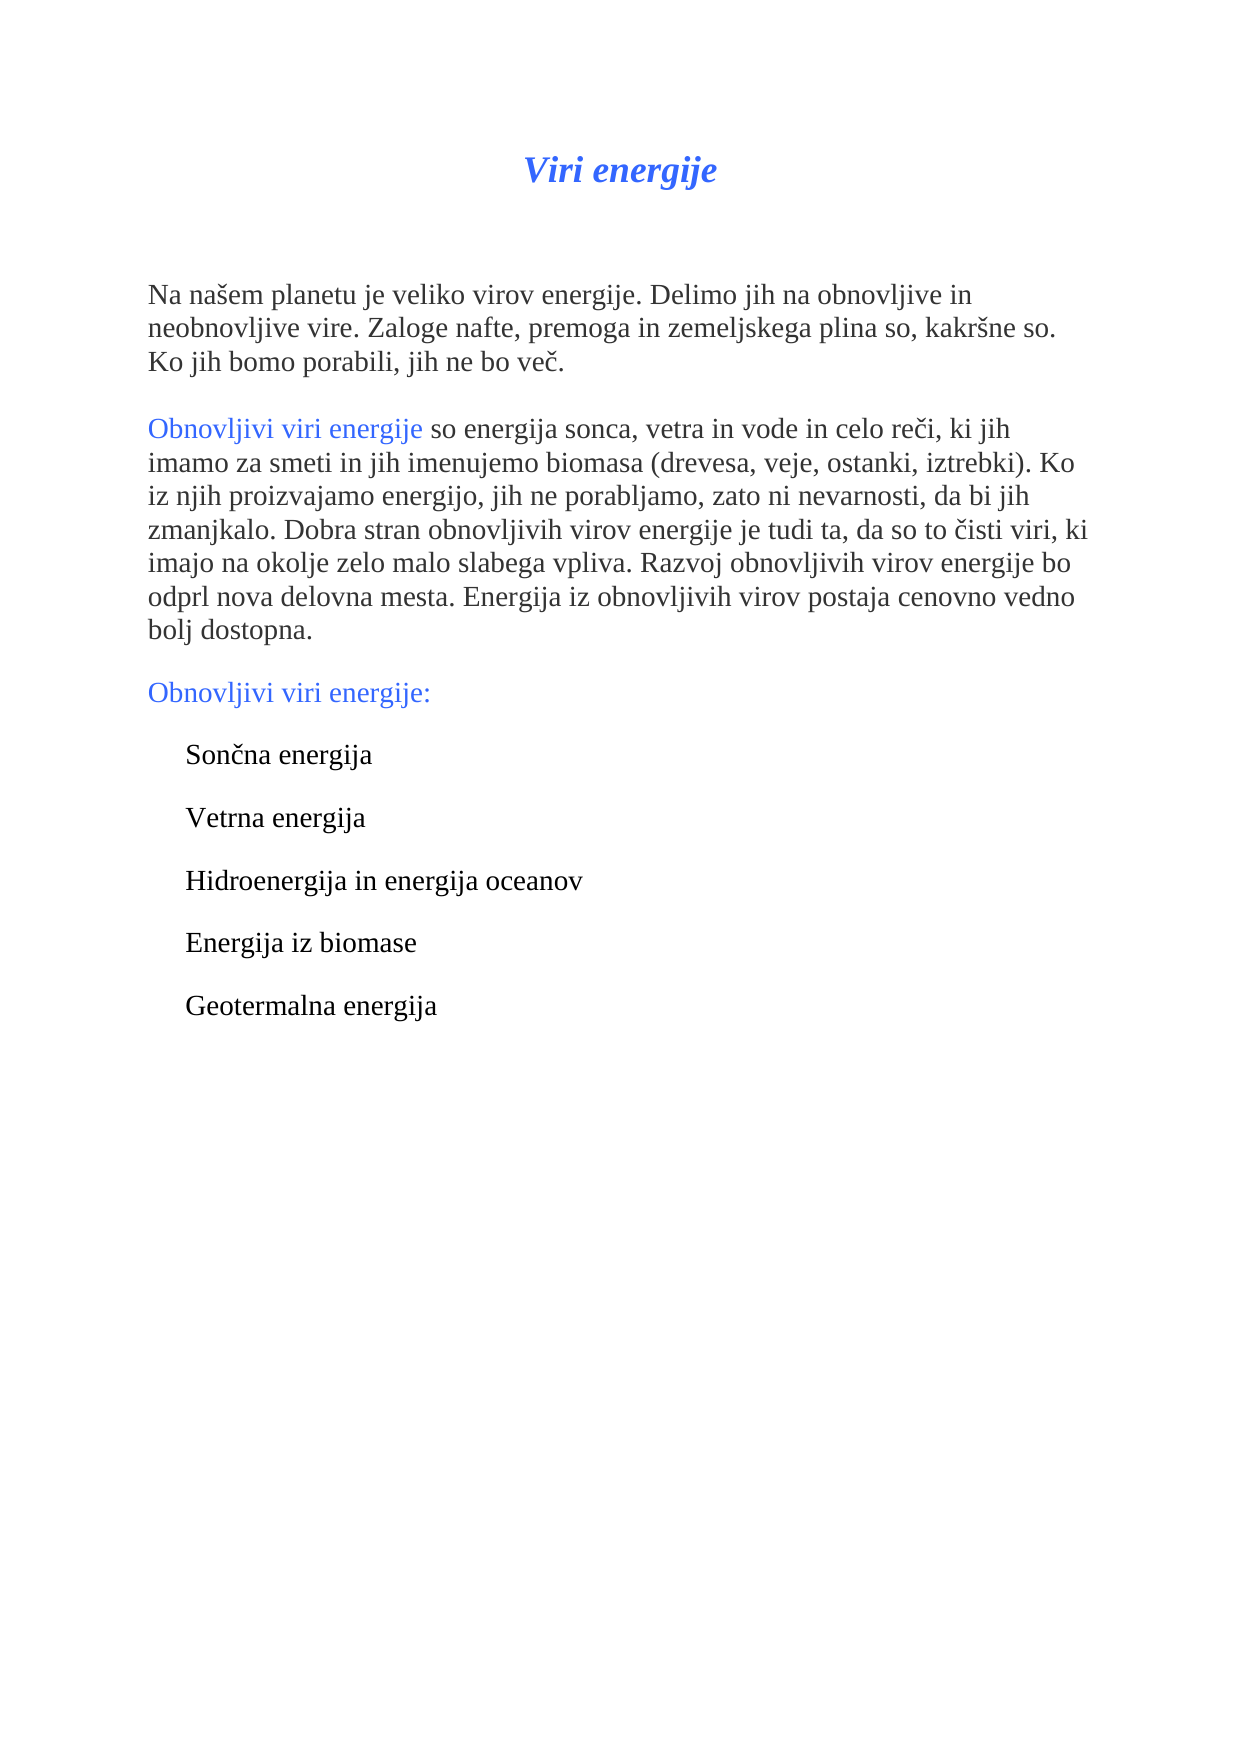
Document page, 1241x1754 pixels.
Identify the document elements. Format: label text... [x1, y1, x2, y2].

text Hidroenergija in energija oceanov [185, 863, 1093, 896]
text Geotermalna energija [185, 988, 1093, 1022]
text Obnovljivi viri energije: [148, 675, 1093, 708]
text Sončna energija [185, 737, 1093, 771]
text Energija iz biomase [185, 926, 1093, 959]
text Viri energije [148, 148, 1093, 191]
text Na našem planetu je veliko virov energije. Delimo jih na obnovljive in neobnovljive vire. Zaloge nafte, premoga in zemeljskega plina so, kakršne so. Ko jih bomo porabili, jih ne bo več. Obnovljivi viri energije so energija sonca, vetra in vode in celo reči, ki jih imamo za smeti in jih imenujemo biomasa (drevesa, veje, ostanki, iztrebki). Ko iz njih proizvajamo energijo, jih ne porabljamo, zato ni nevarnosti, da bi jih zmanjkalo. Dobra stran obnovljivih virov energije je tudi ta, da so to čisti viri, ki imajo na okolje zelo malo slabega vpliva. Razvoj obnovljivih virov energije bo odprl nova delovna mesta. Energija iz obnovljivih virov postaja cenovno vedno bolj dostopna. [148, 277, 1093, 646]
text Vetrna energija [185, 800, 1093, 834]
